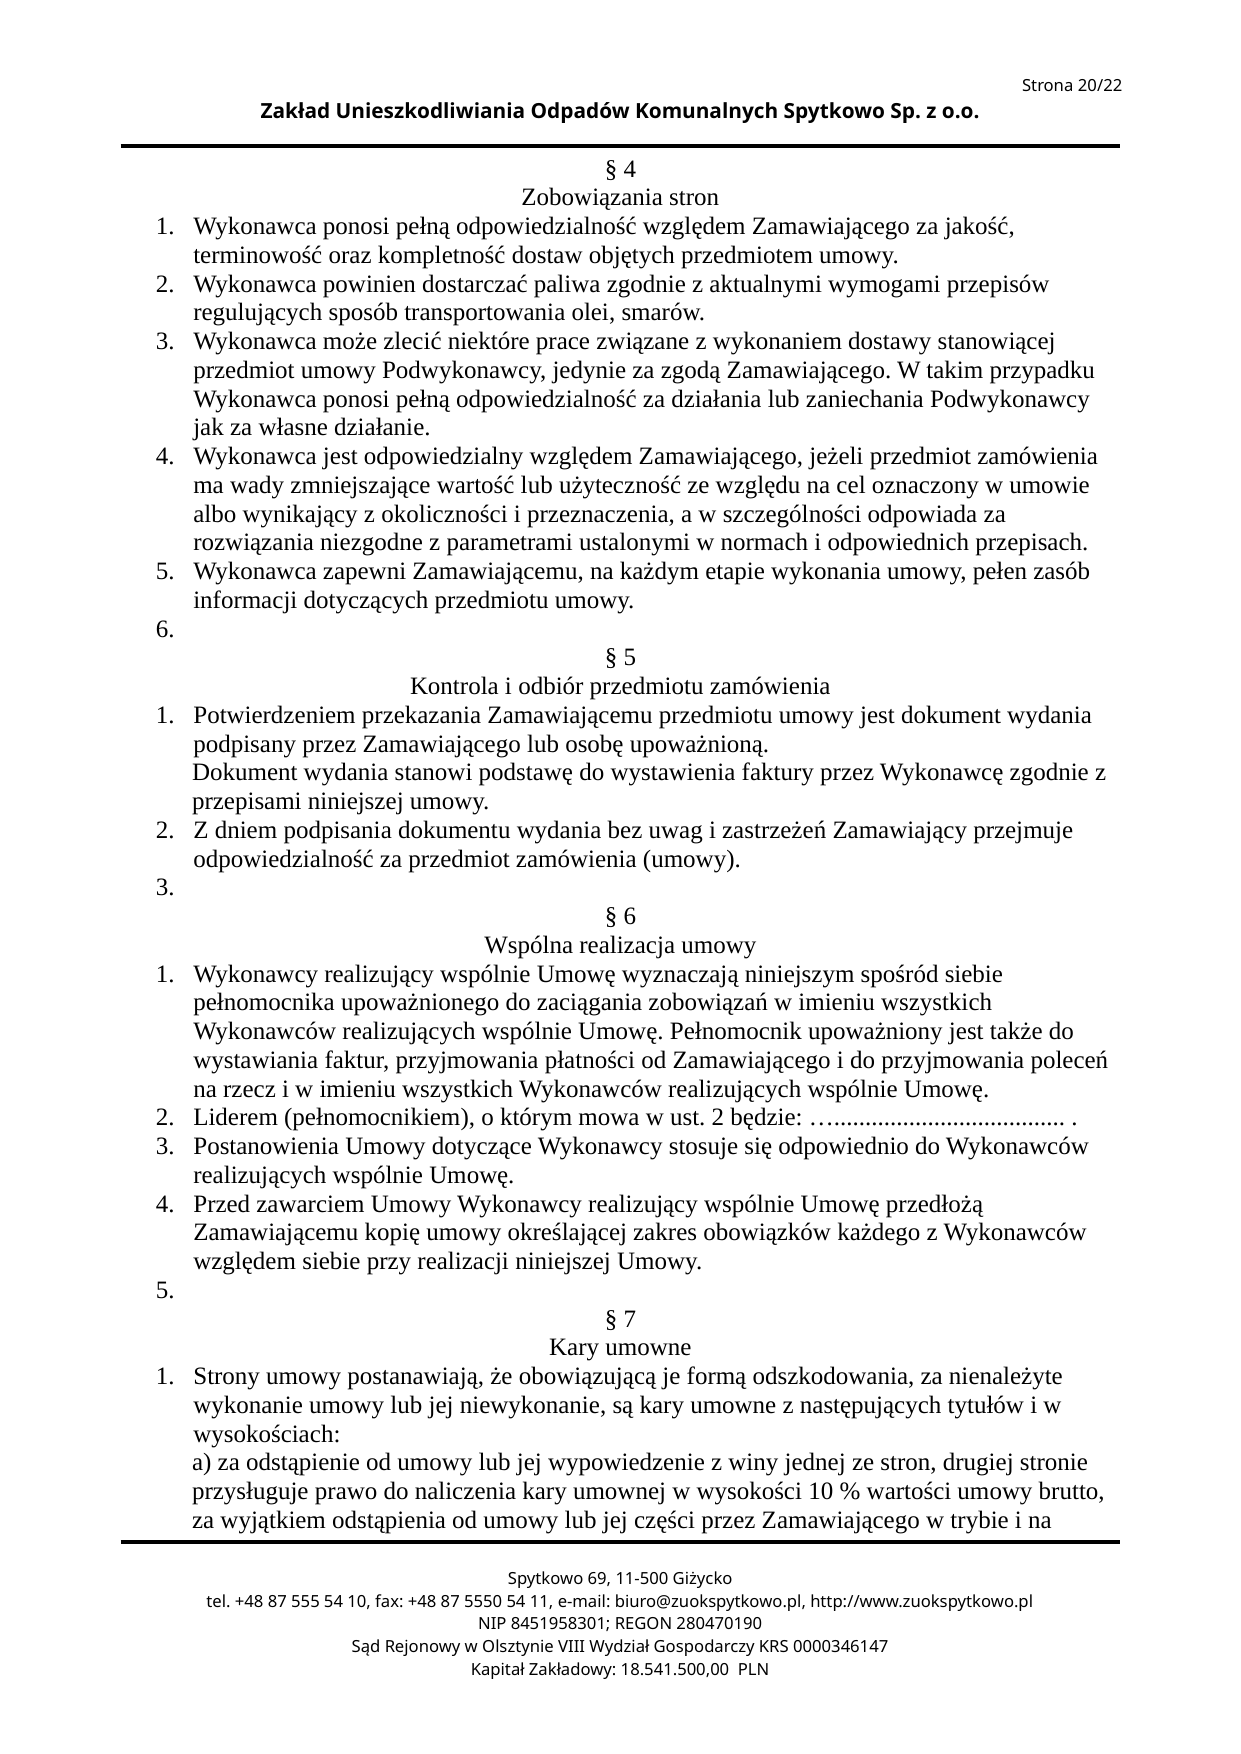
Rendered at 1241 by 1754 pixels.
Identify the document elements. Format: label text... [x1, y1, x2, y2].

text Zobowiązania stron [118, 182, 1122, 211]
text Wspólna realizacja umowy [118, 930, 1122, 959]
list Postanowienia Umowy dotyczące Wykonawcy stosuje się odpowiednio do Wykonawców realizujących wspólnie Umowę. [156, 1131, 1122, 1189]
list Wykonawca ponosi pełną odpowiedzialność względem Zamawiającego za jakość, terminowość oraz kompletność dostaw objętych przedmiotem umowy. [156, 211, 1122, 269]
list Wykonawca jest odpowiedzialny względem Zamawiającego, jeżeli przedmiot zamówienia ma wady zmniejszające wartość lub użyteczność ze względu na cel oznaczony w umowie albo wynikający z okoliczności i przeznaczenia, a w szczególności odpowiada za rozwiązania niezgodne z parametrami ustalonymi w normach i odpowiednich przepisach. [156, 441, 1122, 556]
list Potwierdzeniem przekazania Zamawiającemu przedmiotu umowy jest dokument wydania podpisany przez Zamawiającego lub osobę upoważnioną. [156, 700, 1122, 757]
list Wykonawca może zlecić niektóre prace związane z wykonaniem dostawy stanowiącej przedmiot umowy Podwykonawcy, jedynie za zgodą Zamawiającego. W takim przypadku Wykonawca ponosi pełną odpowiedzialność za działania lub zaniechania Podwykonawcy jak za własne działanie. [156, 326, 1122, 441]
text § 7 [118, 1304, 1122, 1332]
list Przed zawarciem Umowy Wykonawcy realizujący wspólnie Umowę przedłożą Zamawiającemu kopię umowy określającej zakres obowiązków każdego z Wykonawców względem siebie przy realizacji niniejszej Umowy. [156, 1189, 1122, 1275]
list Wykonawca zapewni Zamawiającemu, na każdym etapie wykonania umowy, pełen zasób informacji dotyczących przedmiotu umowy. [156, 556, 1122, 614]
text § 5 Kontrola i odbiór przedmiotu zamówienia [118, 642, 1122, 700]
list Liderem (pełnomocnikiem), o którym mowa w ust. 2 będzie: …..................................... . [156, 1102, 1122, 1131]
text § 4 [118, 154, 1122, 182]
list Z dniem podpisania dokumentu wydania bez uwag i zastrzeżeń Zamawiający przejmuje odpowiedzialność za przedmiot zamówienia (umowy). [156, 815, 1122, 872]
text Dokument wydania stanowi podstawę do wystawienia faktury przez Wykonawcę zgodnie z przepisami niniejszej umowy. [118, 757, 1122, 815]
text § 6 [118, 901, 1122, 930]
list Strony umowy postanawiają, że obowiązującą je formą odszkodowania, za nienależyte wykonanie umowy lub jej niewykonanie, są kary umowne z następujących tytułów i w wysokościach: [156, 1361, 1122, 1447]
text Kary umowne [118, 1332, 1122, 1361]
list Wykonawca powinien dostarczać paliwa zgodnie z aktualnymi wymogami przepisów regulujących sposób transportowania olei, smarów. [156, 269, 1122, 326]
text a) za odstąpienie od umowy lub jej wypowiedzenie z winy jednej ze stron, drugiej stronie przysługuje prawo do naliczenia kary umownej w wysokości 10 % wartości umowy brutto, za wyjątkiem odstąpienia od umowy lub jej części przez Zamawiającego w trybie i na [118, 1447, 1122, 1534]
list Wykonawcy realizujący wspólnie Umowę wyznaczają niniejszym spośród siebie pełnomocnika upoważnionego do zaciągania zobowiązań w imieniu wszystkich Wykonawców realizujących wspólnie Umowę. Pełnomocnik upoważniony jest także do wystawiania faktur, przyjmowania płatności od Zamawiającego i do przyjmowania poleceń na rzecz i w imieniu wszystkich Wykonawców realizujących wspólnie Umowę. [156, 959, 1122, 1102]
